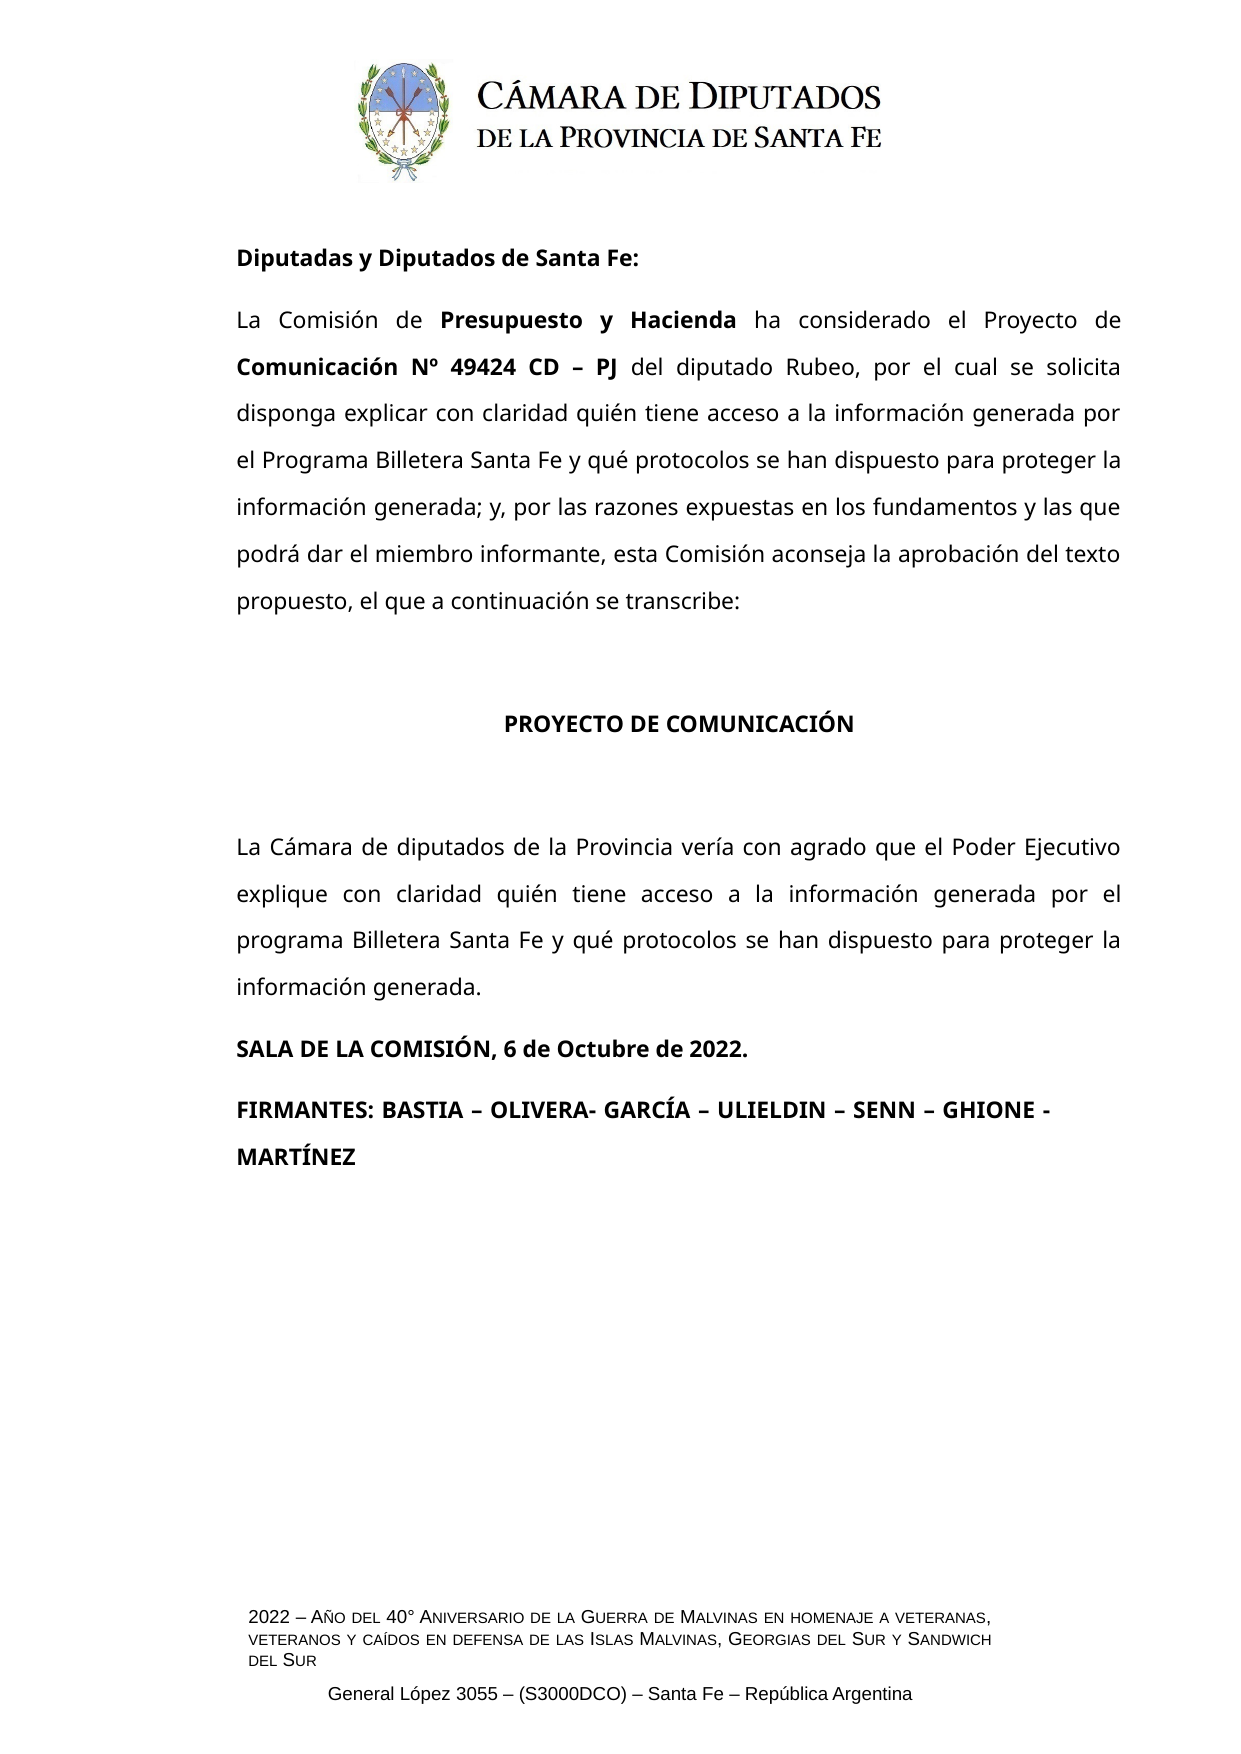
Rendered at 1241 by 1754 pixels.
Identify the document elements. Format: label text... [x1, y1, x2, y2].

text La Comisión de Presupuesto y Hacienda ha considerado el Proyecto de Comunicación Nº 49424 CD – PJ del diputado Rubeo, por el cual se solicita disponga explicar con claridad quién tiene acceso a la información generada por el Programa Billetera Santa Fe y qué protocolos se han dispuesto para proteger la información generada; y, por las razones expuestas en los fundamentos y las que podrá dar el miembro informante, esta Comisión aconseja la aprobación del texto propuesto, el que a continuación se transcribe: [236, 304, 1122, 616]
text La Cámara de diputados de la Provincia vería con agrado que el Poder Ejecutivo explique con claridad quién tiene acceso a la información generada por el programa Billetera Santa Fe y qué protocolos se han dispuesto para proteger la información generada. [236, 831, 1122, 1003]
text Diputadas y Diputados de Santa Fe: [236, 242, 1122, 273]
text SALA DE LA COMISIÓN, 6 de Octubre de 2022. [236, 1033, 1122, 1064]
text FIRMANTES: BASTIA – OLIVERA- GARCÍA – ULIELDIN – SENN – GHIONE - MARTÍNEZ [236, 1094, 1051, 1172]
picture [354, 59, 886, 183]
text PROYECTO DE COMUNICACIÓN [236, 708, 1122, 739]
